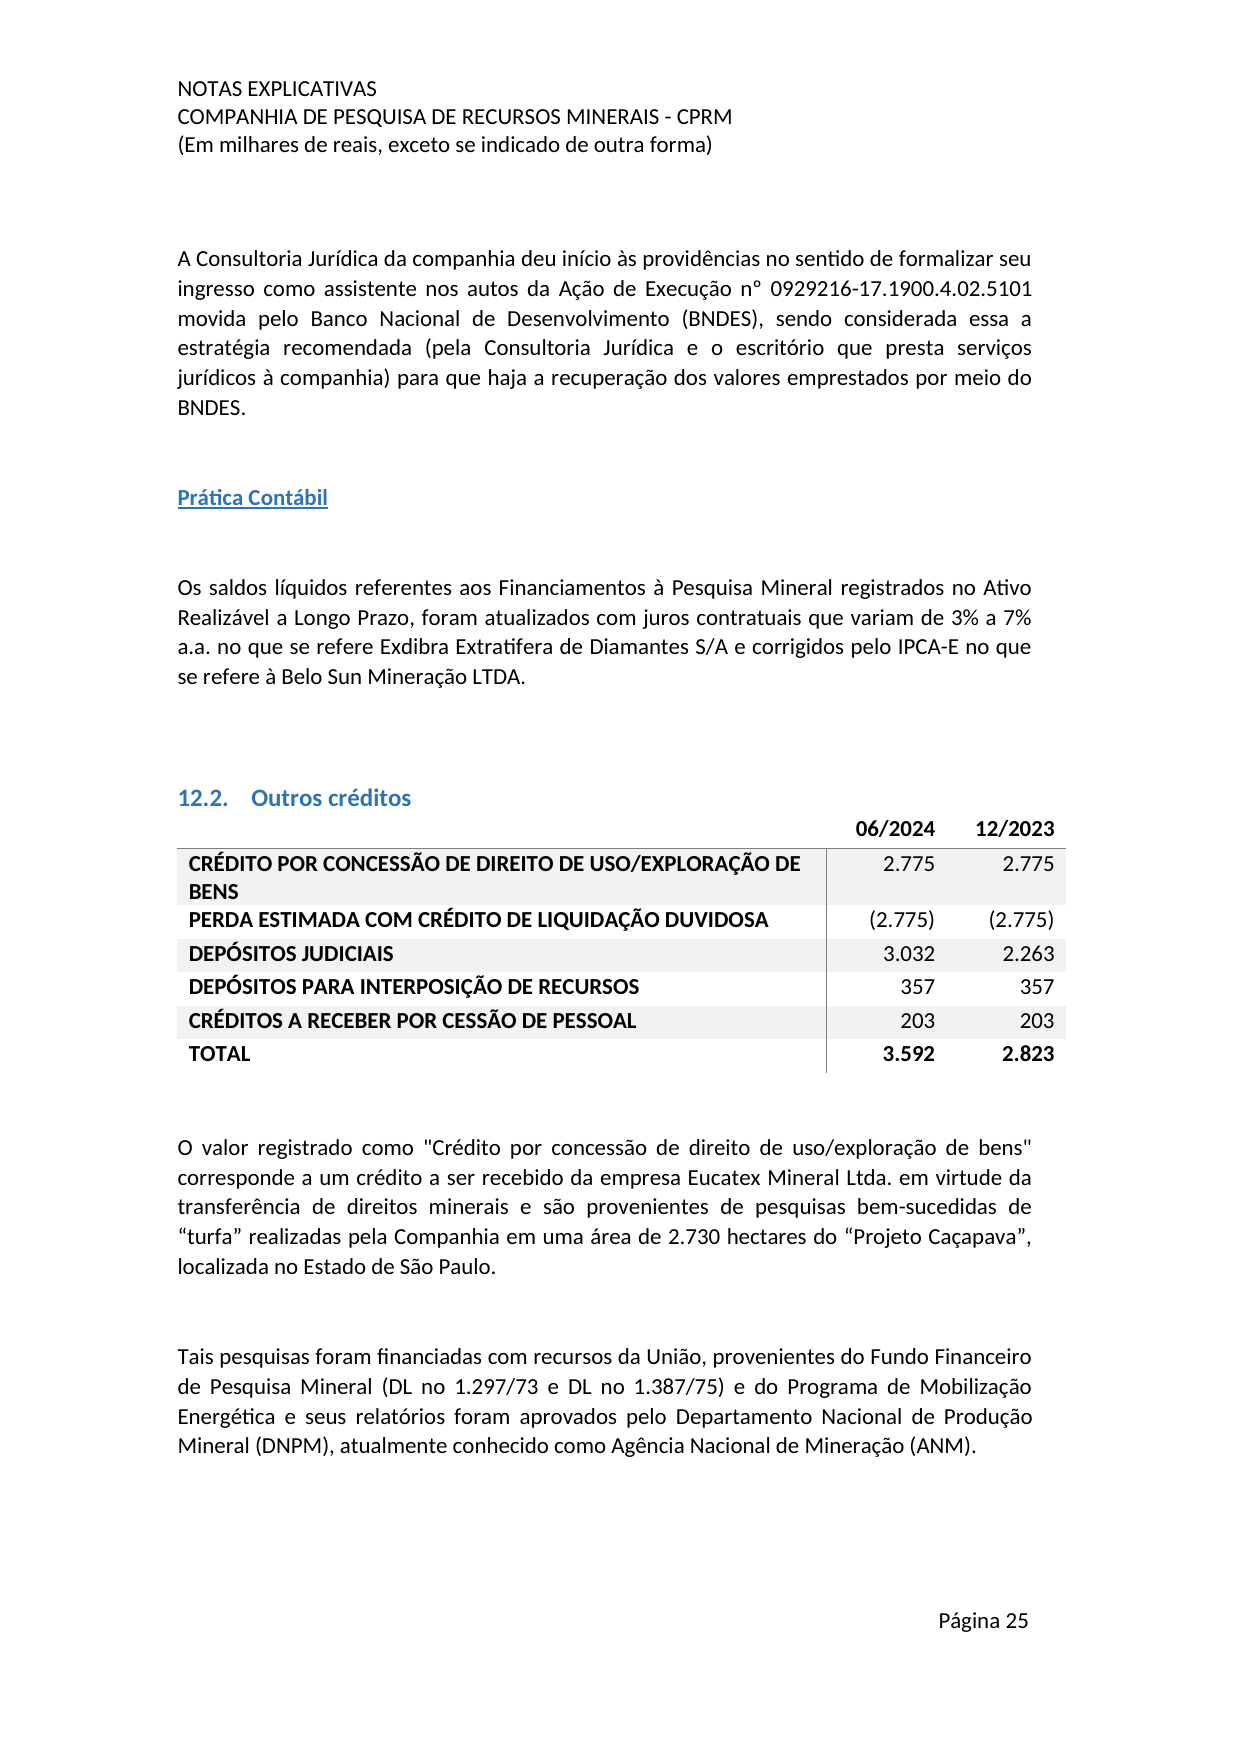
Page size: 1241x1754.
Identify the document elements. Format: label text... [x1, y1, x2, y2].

table_cell Perda Estimada com crédito de liquidação duvidosa [177, 905, 826, 939]
text Prática Contábil [177, 483, 1034, 511]
table_cell Depósitos para interposição de recursos [177, 972, 826, 1006]
table_cell Total [177, 1039, 826, 1073]
table_cell 3.032 [827, 939, 946, 972]
table_cell Crédito por concessão de direito de uso/exploração de bens [177, 849, 826, 905]
table_cell 203 [827, 1006, 946, 1039]
table_cell 203 [946, 1006, 1066, 1039]
table_cell 2.775 [946, 849, 1066, 905]
table_header 06/2024 [827, 815, 946, 848]
text A Consultoria Jurídica da companhia deu início às providências no sentido de formalizar seu ingresso como assistente nos autos da Ação de Execução nº 0929216-17.1900.4.02.5101 movida pelo Banco Nacional de Desenvolvimento (BNDES), sendo considerada essa a estratégia recomendada (pela Consultoria Jurídica e o escritório que presta serviços jurídicos à companhia) para que haja a recuperação dos valores emprestados por meio do BNDES. [177, 244, 1034, 421]
table_cell 357 [946, 972, 1066, 1006]
table_header 12/2023 [946, 815, 1066, 848]
text Tais pesquisas foram financiadas com recursos da União, provenientes do Fundo Financeiro de Pesquisa Mineral (DL no 1.297/73 e DL no 1.387/75) e do Programa de Mobilização Energética e seus relatórios foram aprovados pelo Departamento Nacional de Produção Mineral (DNPM), atualmente conhecido como Agência Nacional de Mineração (ANM). [177, 1342, 1034, 1460]
text Os saldos líquidos referentes aos Financiamentos à Pesquisa Mineral registrados no Ativo Realizável a Longo Prazo, foram atualizados com juros contratuais que variam de 3% a 7% a.a. no que se refere Exdibra Extratifera de Diamantes S/A e corrigidos pelo IPCA-E no que se refere à Belo Sun Mineração LTDA. [177, 573, 1034, 690]
table_cell 357 [827, 972, 946, 1006]
table_cell 2.775 [827, 849, 946, 905]
table_header [177, 815, 827, 848]
table_cell 2.823 [946, 1039, 1066, 1073]
text O valor registrado como "Crédito por concessão de direito de uso/exploração de bens" corresponde a um crédito a ser recebido da empresa Eucatex Mineral Ltda. em virtude da transferência de direitos minerais e são provenientes de pesquisas bem-sucedidas de “turfa” realizadas pela Companhia em uma área de 2.730 hectares do “Projeto Caçapava”, localizada no Estado de São Paulo. [177, 1133, 1034, 1280]
table_cell Créditos a Receber por cessão de pessoal [177, 1006, 826, 1039]
table_cell (2.775) [827, 905, 946, 939]
table_cell 3.592 [827, 1039, 946, 1073]
table_cell 2.263 [946, 939, 1066, 972]
list Outros créditos [177, 782, 1034, 812]
table_cell (2.775) [946, 905, 1066, 939]
table_cell Depósitos Judiciais [177, 939, 826, 972]
